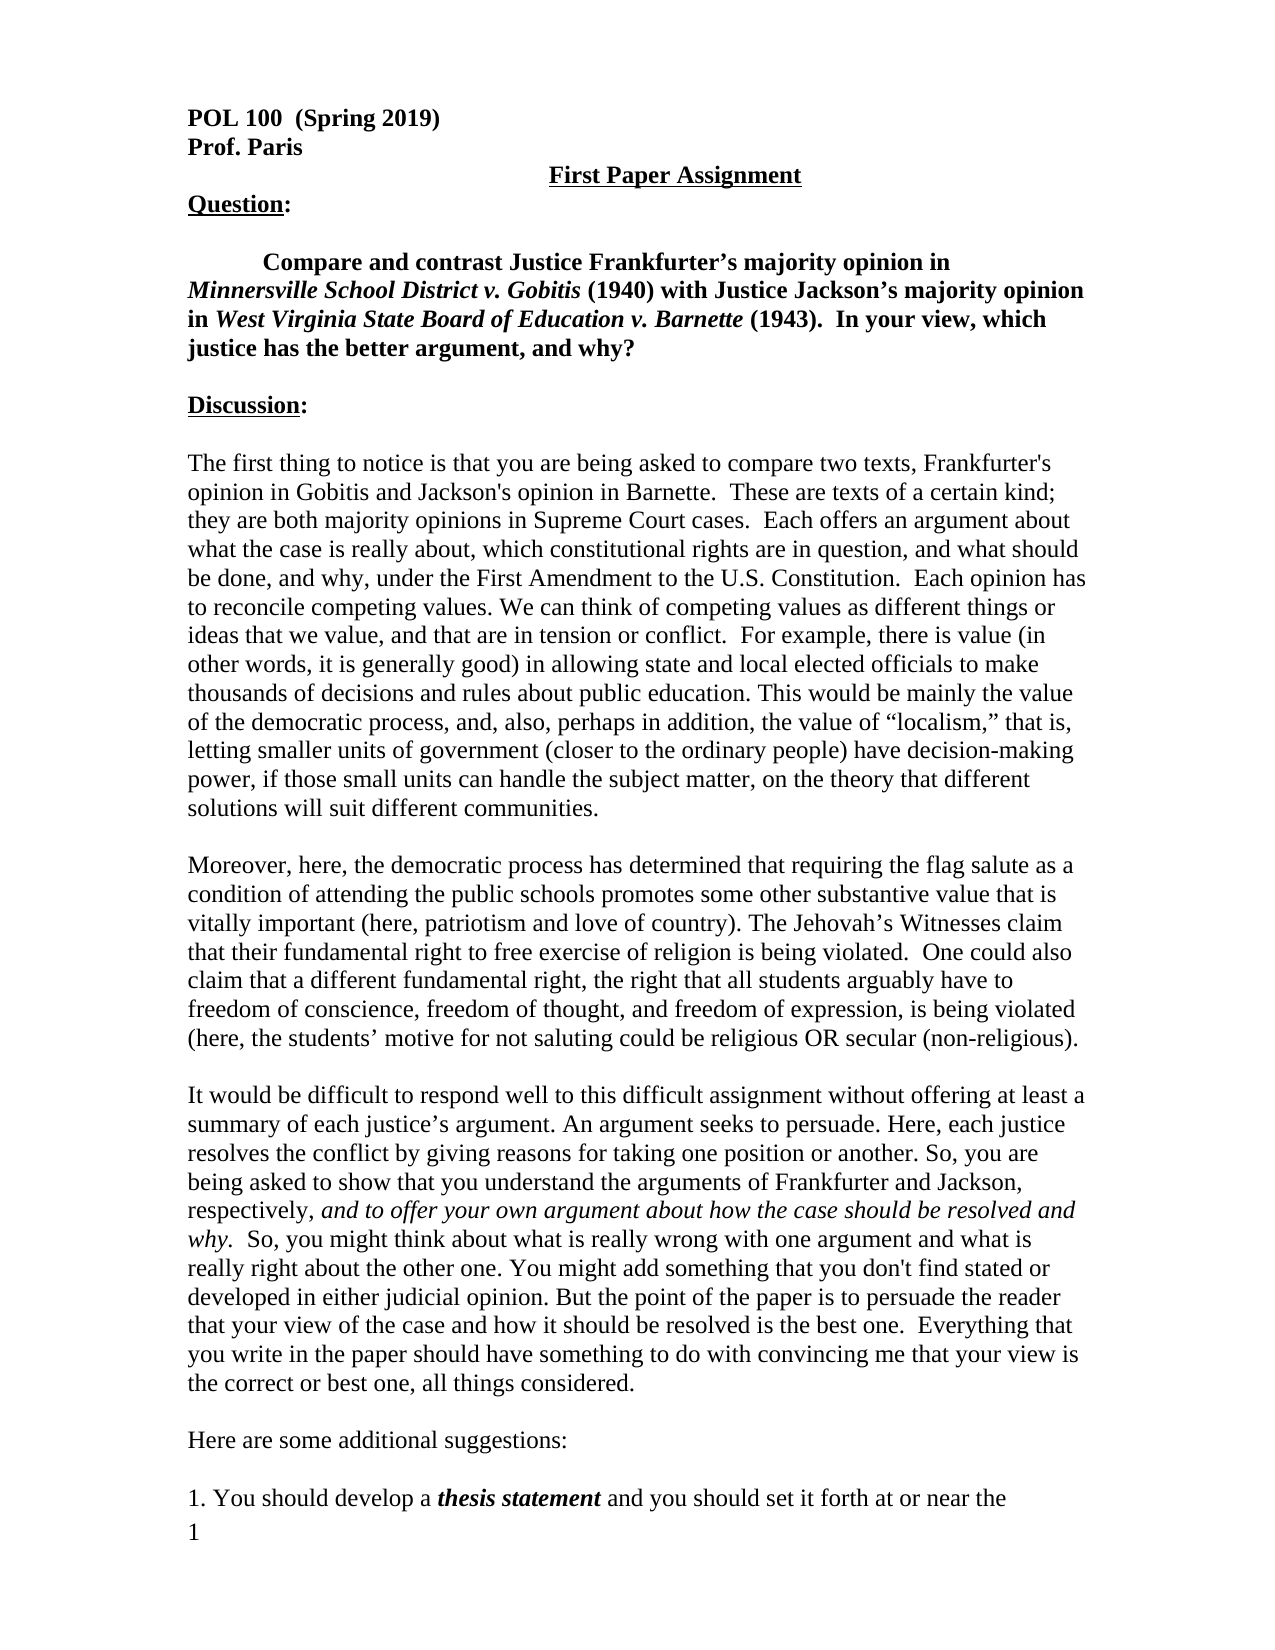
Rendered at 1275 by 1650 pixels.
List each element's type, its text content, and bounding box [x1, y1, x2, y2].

text Prof. Paris [187, 132, 1087, 161]
text First Paper Assignment [187, 161, 1087, 189]
text Discussion: [187, 391, 1087, 419]
text Moreover, here, the democratic process has determined that requiring the flag salute as a condition of attending the public schools promotes some other substantive value that is vitally important (here, patriotism and love of country). The Jehovah’s Witnesses claim that their fundamental right to free exercise of religion is being violated. One could also claim that a different fundamental right, the right that all students arguably have to freedom of conscience, freedom of thought, and freedom of expression, is being violated (here, the students’ motive for not saluting could be religious OR secular (non-religious). [187, 851, 1087, 1052]
text It would be difficult to respond well to this difficult assignment without offering at least a summary of each justice’s argument. An argument seeks to persuade. Here, each justice resolves the conflict by giving reasons for taking one position or another. So, you are being asked to show that you understand the arguments of Frankfurter and Jackson, respectively, and to offer your own argument about how the case should be resolved and why. So, you might think about what is really wrong with one argument and what is really right about the other one. You might add something that you don't find stated or developed in either judicial opinion. But the point of the paper is to persuade the reader that your view of the case and how it should be resolved is the best one. Everything that you write in the paper should have something to do with convincing me that your view is the correct or best one, all things considered. [187, 1081, 1087, 1397]
text Compare and contrast Justice Frankfurter’s majority opinion in Minnersville School District v. Gobitis (1940) with Justice Jackson’s majority opinion in West Virginia State Board of Education v. Barnette (1943). In your view, which justice has the better argument, and why? [187, 247, 1087, 362]
text 1. You should develop a thesis statement and you should set it forth at or near the [187, 1483, 1087, 1512]
text POL 100 (Spring 2019) [187, 103, 1087, 132]
text The first thing to notice is that you are being asked to compare two texts, Frankfurter's opinion in Gobitis and Jackson's opinion in Barnette. These are texts of a certain kind; they are both majority opinions in Supreme Court cases. Each offers an argument about what the case is really about, which constitutional rights are in question, and what should be done, and why, under the First Amendment to the U.S. Constitution. Each opinion has to reconcile competing values. We can think of competing values as different things or ideas that we value, and that are in tension or conflict. For example, there is value (in other words, it is generally good) in allowing state and local elected officials to make thousands of decisions and rules about public education. This would be mainly the value of the democratic process, and, also, perhaps in addition, the value of “localism,” that is, letting smaller units of government (closer to the ordinary people) have decision-making power, if those small units can handle the subject matter, on the theory that different solutions will suit different communities. [187, 448, 1087, 822]
text Question: [187, 189, 1087, 218]
text Here are some additional suggestions: [187, 1426, 1087, 1454]
